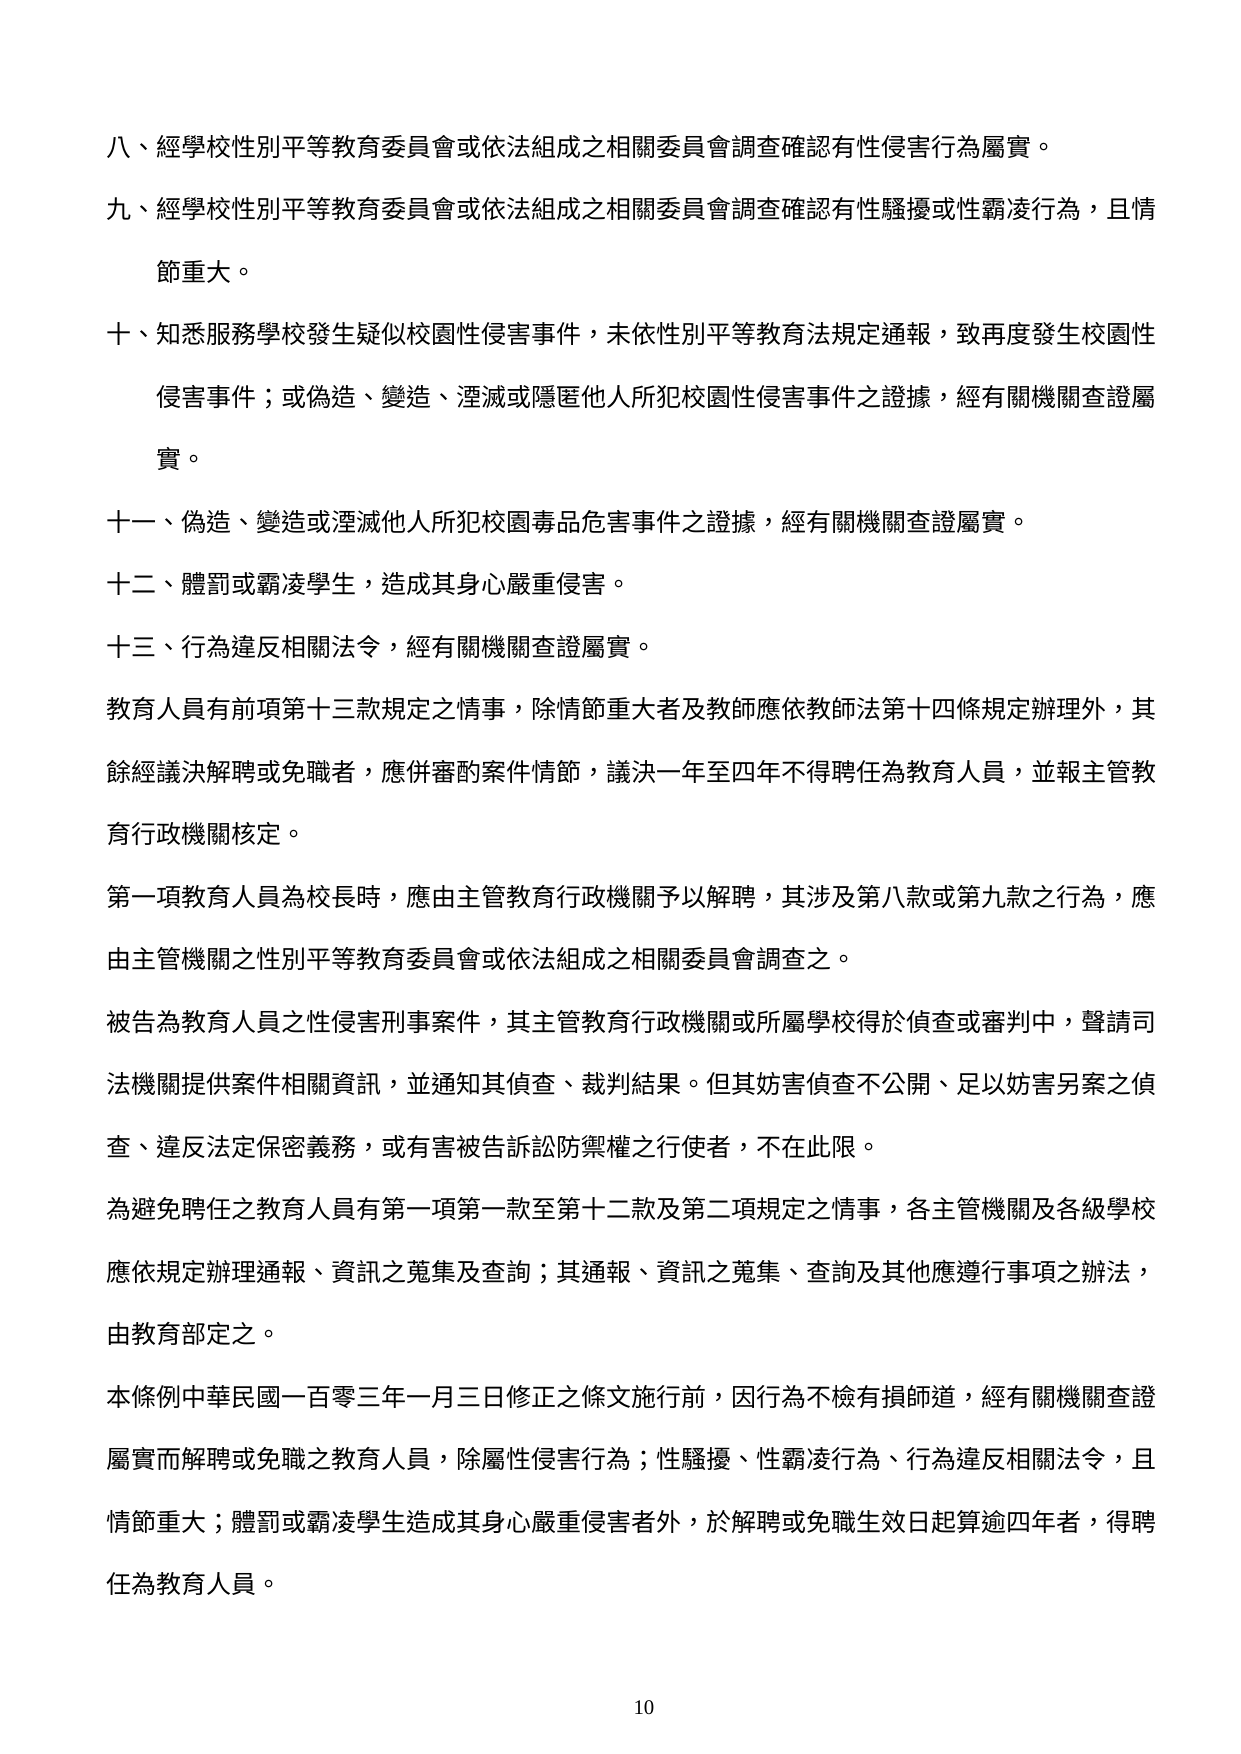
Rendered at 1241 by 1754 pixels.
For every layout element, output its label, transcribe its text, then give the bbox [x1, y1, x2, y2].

text 十二、體罰或霸凌學生，造成其身心嚴重侵害。 [106, 541, 1181, 604]
text 九、經學校性別平等教育委員會或依法組成之相關委員會調查確認有性騷擾或性霸凌行為，且情節重大。 [106, 166, 1181, 291]
text 為避免聘任之教育人員有第一項第一款至第十二款及第二項規定之情事，各主管機關及各級學校應依規定辦理通報、資訊之蒐集及查詢；其通報、資訊之蒐集、查詢及其他應遵行事項之辦法，由教育部定之。 [106, 1166, 1181, 1354]
text 第一項教育人員為校長時，應由主管教育行政機關予以解聘，其涉及第八款或第九款之行為，應由主管機關之性別平等教育委員會或依法組成之相關委員會調查之。 [106, 854, 1181, 979]
text 十、知悉服務學校發生疑似校園性侵害事件，未依性別平等教育法規定通報，致再度發生校園性侵害事件；或偽造、變造、湮滅或隱匿他人所犯校園性侵害事件之證據，經有關機關查證屬實。 [106, 291, 1181, 479]
text 被告為教育人員之性侵害刑事案件，其主管教育行政機關或所屬學校得於偵查或審判中，聲請司法機關提供案件相關資訊，並通知其偵查、裁判結果。但其妨害偵查不公開、足以妨害另案之偵查、違反法定保密義務，或有害被告訴訟防禦權之行使者，不在此限。 [106, 979, 1181, 1166]
text 本條例中華民國一百零三年一月三日修正之條文施行前，因行為不檢有損師道，經有關機關查證屬實而解聘或免職之教育人員，除屬性侵害行為；性騷擾、性霸凌行為、行為違反相關法令，且情節重大；體罰或霸凌學生造成其身心嚴重侵害者外，於解聘或免職生效日起算逾四年者，得聘任為教育人員。 [106, 1354, 1181, 1604]
text 十三、行為違反相關法令，經有關機關查證屬實。 [106, 604, 1181, 666]
text 八、經學校性別平等教育委員會或依法組成之相關委員會調查確認有性侵害行為屬實。 [106, 104, 1181, 166]
text 教育人員有前項第十三款規定之情事，除情節重大者及教師應依教師法第十四條規定辦理外，其餘經議決解聘或免職者，應併審酌案件情節，議決一年至四年不得聘任為教育人員，並報主管教育行政機關核定。 [106, 666, 1181, 854]
text 十一、偽造、變造或湮滅他人所犯校園毒品危害事件之證據，經有關機關查證屬實。 [106, 479, 1181, 541]
